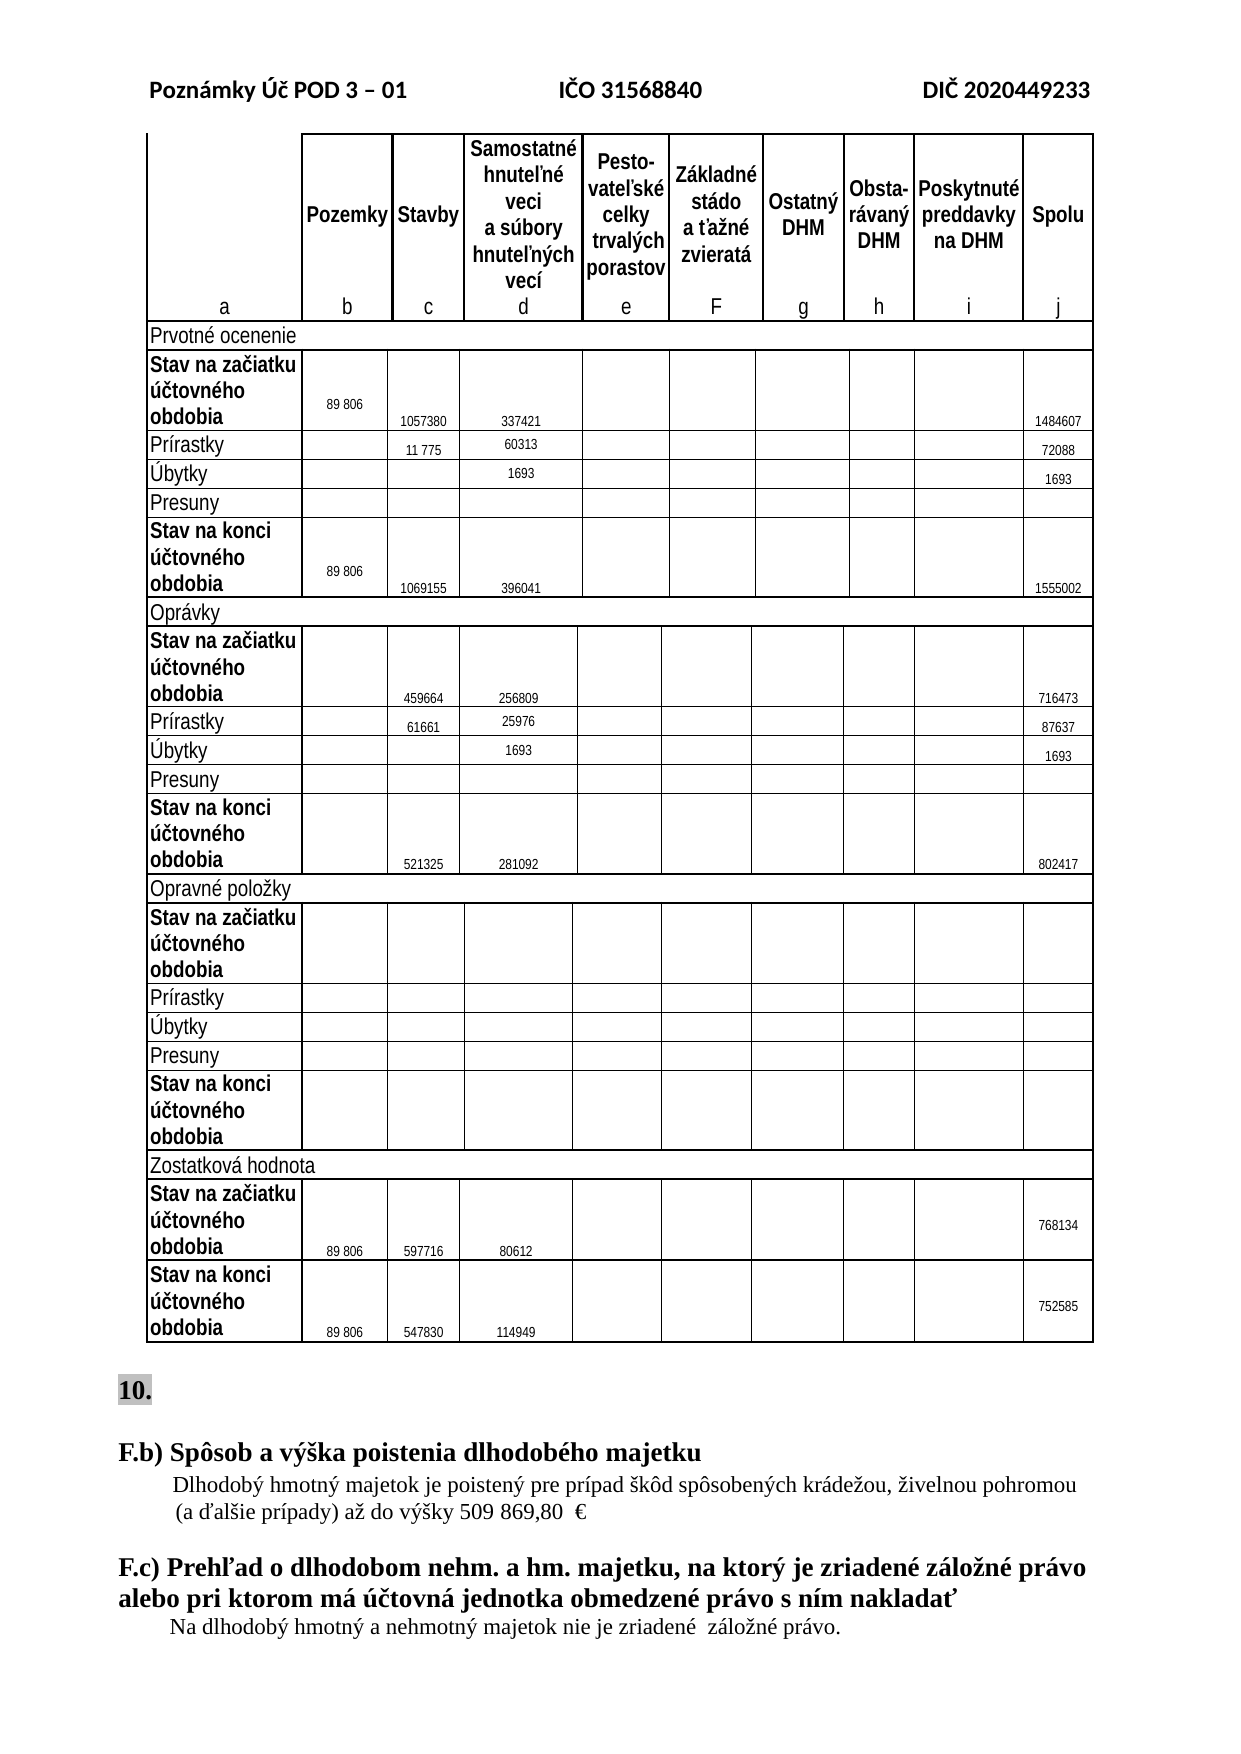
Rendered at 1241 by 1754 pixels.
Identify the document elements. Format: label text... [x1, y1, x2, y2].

table_cell 1693 [1024, 460, 1092, 488]
table_cell [752, 794, 843, 873]
table_cell [670, 431, 755, 459]
table_cell [465, 1071, 572, 1149]
table_cell [662, 627, 751, 706]
table_cell 80612 [460, 1180, 572, 1259]
table_cell [578, 736, 661, 764]
table_cell [303, 489, 387, 517]
table_cell [756, 518, 849, 596]
table_cell 752585 [1024, 1261, 1092, 1341]
table_cell [752, 765, 843, 793]
table_cell [844, 904, 914, 983]
table_cell Prvotné ocenenie [148, 322, 1092, 348]
table_cell [915, 1042, 1023, 1070]
table_cell 1693 [460, 460, 582, 488]
table_cell g [764, 293, 843, 319]
table_cell [583, 518, 669, 596]
table_cell j [1024, 293, 1092, 319]
table_cell [752, 707, 843, 735]
table_cell [388, 736, 459, 764]
table_cell h [845, 293, 913, 319]
table_cell [670, 518, 755, 596]
text F.c) Prehľad o dlhodobom nehm. a hm. majetku, na ktorý je zriadené záložné právo [118, 1551, 1122, 1582]
table_cell [662, 707, 751, 735]
table_cell 459664 [388, 627, 459, 706]
table_cell [670, 351, 755, 430]
table_cell [573, 1180, 661, 1259]
table_cell [303, 1071, 387, 1149]
table_cell Pozemky [303, 135, 391, 293]
table_cell [915, 794, 1023, 873]
table_cell 1555002 [1024, 518, 1092, 596]
table_cell [915, 489, 1023, 517]
table_cell Stav na začiatku účtovného obdobia [148, 904, 301, 983]
table_cell [388, 904, 464, 983]
table_cell Stav na konci účtovného obdobia [148, 1261, 301, 1341]
table_cell Stavby [394, 135, 463, 293]
table_cell [1024, 1013, 1092, 1041]
table_cell [844, 627, 914, 706]
table_cell 547830 [388, 1261, 459, 1341]
table_cell [388, 984, 464, 1012]
table_cell [303, 765, 387, 793]
table_cell [752, 1013, 843, 1041]
table_cell Spolu [1024, 135, 1092, 293]
table_cell [573, 904, 661, 983]
table_cell 89 806 [303, 1180, 387, 1259]
table_cell [752, 904, 843, 983]
table_cell Presuny [148, 1042, 301, 1070]
table_cell [465, 1042, 572, 1070]
table_cell 768134 [1024, 1180, 1092, 1259]
table_cell Stav na začiatku účtovného obdobia [148, 1180, 301, 1259]
table_cell [915, 351, 1023, 430]
table_cell Úbytky [148, 460, 301, 488]
table_cell [573, 1013, 661, 1041]
table_cell [148, 133, 301, 293]
table_cell Stav na konci účtovného obdobia [148, 1071, 301, 1149]
table_cell Stav na začiatku účtovného obdobia [148, 627, 301, 706]
table_cell [578, 707, 661, 735]
table_cell 87637 [1024, 707, 1092, 735]
text Na dlhodobý hmotný a nehmotný majetok nie je zriadené záložné právo. [118, 1613, 1122, 1640]
table_cell [915, 736, 1023, 764]
table_cell 25976 [460, 707, 577, 735]
table_cell [573, 1261, 661, 1341]
table_cell [844, 1180, 914, 1259]
table_cell [915, 984, 1023, 1012]
table_cell 1693 [1024, 736, 1092, 764]
table_cell [1024, 984, 1092, 1012]
table_cell [573, 1071, 661, 1149]
table_cell 72088 [1024, 431, 1092, 459]
table_cell [915, 904, 1023, 983]
table_cell 1069155 [388, 518, 459, 596]
table_cell [662, 904, 751, 983]
table_cell [844, 984, 914, 1012]
table_cell 521325 [388, 794, 459, 873]
table_cell [752, 1180, 843, 1259]
table_cell [1024, 1071, 1092, 1149]
table_cell [850, 431, 914, 459]
table_cell Stav na konci účtovného obdobia [148, 794, 301, 873]
table_cell [844, 736, 914, 764]
table_cell [303, 736, 387, 764]
table_cell 281092 [460, 794, 577, 873]
table_cell [915, 1180, 1023, 1259]
table_cell [1024, 765, 1092, 793]
table_cell [388, 1013, 464, 1041]
table_cell [388, 460, 459, 488]
table_cell 256809 [460, 627, 577, 706]
table_cell Ostatný DHM [764, 135, 843, 293]
table_cell Stav na začiatku účtovného obdobia [148, 351, 301, 430]
table_cell [850, 460, 914, 488]
text alebo pri ktorom má účtovná jednotka obmedzené právo s ním nakladať [118, 1582, 1122, 1613]
table_cell [578, 627, 661, 706]
table_cell [756, 460, 849, 488]
table_cell [915, 518, 1023, 596]
table_cell Oprávky [148, 598, 1092, 625]
table_cell [303, 431, 387, 459]
table_cell [662, 736, 751, 764]
table_cell [850, 518, 914, 596]
table_cell [388, 489, 459, 517]
table_cell Zostatková hodnota [148, 1151, 1092, 1178]
table_cell [303, 460, 387, 488]
table_cell [573, 984, 661, 1012]
table_cell [303, 627, 387, 706]
table_cell Pesto-vateľské celky trvalých porastov [584, 135, 668, 293]
table_cell [670, 460, 755, 488]
table_cell i [915, 293, 1022, 319]
table_cell d [465, 293, 581, 319]
table_cell [752, 627, 843, 706]
table_cell [844, 1071, 914, 1149]
table_cell [915, 765, 1023, 793]
table_cell [465, 1013, 572, 1041]
table_cell [844, 765, 914, 793]
table_cell [844, 1013, 914, 1041]
table_cell 89 806 [303, 1261, 387, 1341]
table_cell [915, 707, 1023, 735]
table_cell [915, 431, 1023, 459]
table_cell a [148, 293, 301, 319]
table_cell Prírastky [148, 984, 301, 1012]
table_cell [578, 794, 661, 873]
table_cell 114949 [460, 1261, 572, 1341]
table_cell e [584, 293, 668, 319]
table_cell [465, 904, 572, 983]
table_cell [662, 984, 751, 1012]
table_cell Opravné položky [148, 875, 1092, 902]
table_cell [662, 1180, 751, 1259]
table_cell Obsta-rávaný DHM [845, 135, 913, 293]
table_cell 337421 [460, 351, 582, 430]
table_cell [915, 627, 1023, 706]
table_cell [844, 794, 914, 873]
table_cell [583, 431, 669, 459]
table_cell [460, 489, 582, 517]
table_cell [670, 489, 755, 517]
table_cell [662, 1013, 751, 1041]
table_cell [844, 707, 914, 735]
table_cell F [670, 293, 762, 319]
table_cell 61661 [388, 707, 459, 735]
table_cell [583, 489, 669, 517]
table_cell c [394, 293, 463, 319]
table_cell [844, 1261, 914, 1341]
table_cell Presuny [148, 765, 301, 793]
table_cell [756, 351, 849, 430]
table_cell 597716 [388, 1180, 459, 1259]
table_cell [915, 1013, 1023, 1041]
table_cell [1024, 489, 1092, 517]
table_cell [303, 1042, 387, 1070]
table_cell Prírastky [148, 707, 301, 735]
table_cell Úbytky [148, 1013, 301, 1041]
text 10. [118, 1374, 1122, 1405]
table_cell [752, 1261, 843, 1341]
table_cell b [303, 293, 391, 319]
text F.b) Spôsob a výška poistenia dlhodobého majetku [118, 1436, 1122, 1467]
table_cell [578, 765, 661, 793]
table_cell Základné stádo a ťažné zvieratá [670, 135, 762, 293]
table_cell Úbytky [148, 736, 301, 764]
table_cell 89 806 [303, 518, 387, 596]
table_cell 1484607 [1024, 351, 1092, 430]
table_cell Samostatné hnuteľné veci a súbory hnuteľných vecí [465, 135, 581, 293]
table_cell [303, 984, 387, 1012]
table_cell [662, 794, 751, 873]
table_cell [303, 794, 387, 873]
table_cell [752, 1071, 843, 1149]
table_cell [844, 1042, 914, 1070]
text (a ďalšie prípady) až do výšky 509 869,80 € [118, 1498, 1122, 1525]
table_cell [662, 1261, 751, 1341]
table_cell 1693 [460, 736, 577, 764]
table_cell [752, 736, 843, 764]
table_cell 396041 [460, 518, 582, 596]
text Dlhodobý hmotný majetok je poistený pre prípad škôd spôsobených krádežou, živelnou pohromou [118, 1467, 1122, 1498]
table_cell Prírastky [148, 431, 301, 459]
table_cell [915, 460, 1023, 488]
table_cell [465, 984, 572, 1012]
table_cell 1057380 [388, 351, 459, 430]
table_cell [388, 1071, 464, 1149]
table_cell [303, 904, 387, 983]
table_cell [583, 351, 669, 430]
table_cell [662, 1042, 751, 1070]
table_cell [850, 351, 914, 430]
table_cell [460, 765, 577, 793]
table_cell [303, 707, 387, 735]
table_cell 802417 [1024, 794, 1092, 873]
table_cell [752, 984, 843, 1012]
table_cell [850, 489, 914, 517]
table_cell 89 806 [303, 351, 387, 430]
table_cell 11 775 [388, 431, 459, 459]
table_cell [388, 765, 459, 793]
table_cell Stav na konci účtovného obdobia [148, 518, 301, 596]
table_cell [303, 1013, 387, 1041]
table_cell 716473 [1024, 627, 1092, 706]
table_cell [583, 460, 669, 488]
table_cell [756, 489, 849, 517]
table_cell [662, 1071, 751, 1149]
table_cell [1024, 904, 1092, 983]
table_cell [388, 1042, 464, 1070]
table_cell Poskytnuté preddavky na DHM [915, 135, 1022, 293]
table_cell [573, 1042, 661, 1070]
table_cell [915, 1071, 1023, 1149]
table_cell [756, 431, 849, 459]
table_cell Presuny [148, 489, 301, 517]
table_cell 60313 [460, 431, 582, 459]
table_cell [662, 765, 751, 793]
table_cell [1024, 1042, 1092, 1070]
table_cell [752, 1042, 843, 1070]
table_cell [915, 1261, 1023, 1341]
